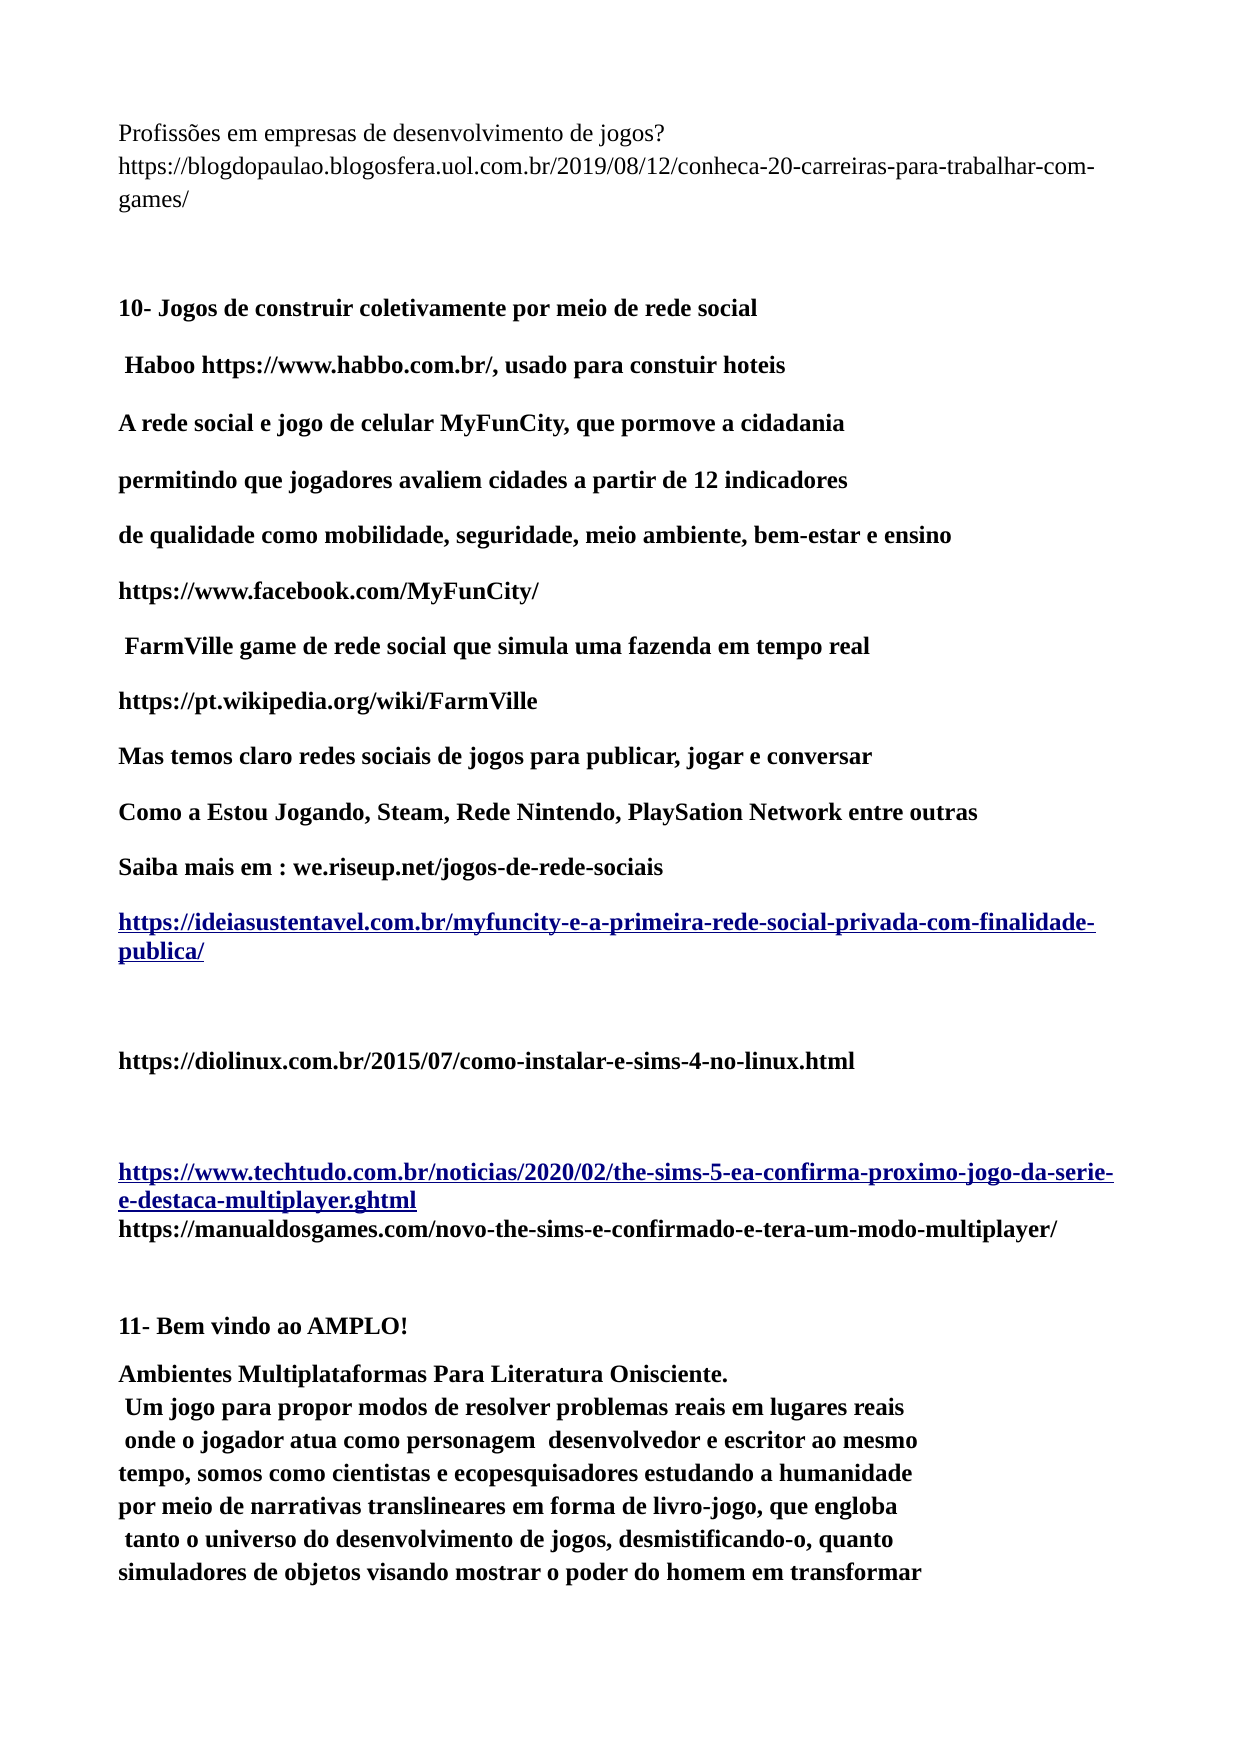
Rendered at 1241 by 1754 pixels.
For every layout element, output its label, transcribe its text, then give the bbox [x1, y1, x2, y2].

text Como a Estou Jogando, Steam, Rede Nintendo, PlaySation Network entre outras [118, 797, 1122, 825]
text https://ideiasustentavel.com.br/myfuncity-e-a-primeira-rede-social-privada-com-finalidade-publica/ [118, 907, 1122, 964]
text 10- Jogos de construir coletivamente por meio de rede social Haboo https://www.habbo.com.br/, usado para constuir hoteis A rede social e jogo de celular MyFunCity, que pormove a cidadania permitindo que jogadores avaliem cidades a partir de 12 indicadores [118, 293, 1122, 494]
text https://diolinux.com.br/2015/07/como-instalar-e-sims-4-no-linux.html [118, 1046, 1122, 1075]
text Mas temos claro redes sociais de jogos para publicar, jogar e conversar [118, 741, 1122, 770]
text https://pt.wikipedia.org/wiki/FarmVille [118, 686, 1122, 715]
text https://www.facebook.com/MyFunCity/ [118, 576, 1122, 604]
text Saiba mais em : we.riseup.net/jogos-de-rede-sociais [118, 852, 1122, 881]
text https://www.techtudo.com.br/noticias/2020/02/the-sims-5-ea-confirma-proximo-jogo-da-serie-e-destaca-multiplayer.ghtml https://manualdosgames.com/novo-the-sims-e-confirmado-e-tera-um-modo-multiplayer/ [118, 1157, 1122, 1243]
text de qualidade como mobilidade, seguridade, meio ambiente, bem-estar e ensino [118, 521, 1122, 549]
text FarmVille game de rede social que simula uma fazenda em tempo real [118, 631, 1122, 660]
text 11- Bem vindo ao AMPLO! [118, 1311, 1122, 1340]
text Profissões em empresas de desenvolvimento de jogos? https://blogdopaulao.blogosfera.uol.com.br/2019/08/12/conheca-20-carreiras-para-trabalhar-com-games/ [118, 118, 1122, 213]
text Ambientes Multiplataformas Para Literatura Onisciente. Um jogo para propor modos de resolver problemas reais em lugares reais onde o jogador atua como personagem desenvolvedor e escritor ao mesmo tempo, somos como cientistas e ecopesquisadores estudando a humanidade por meio de narrativas translineares em forma de livro-jogo, que engloba tanto o universo do desenvolvimento de jogos, desmistificando-o, quanto simuladores de objetos visando mostrar o poder do homem em transformar [118, 1359, 1122, 1586]
